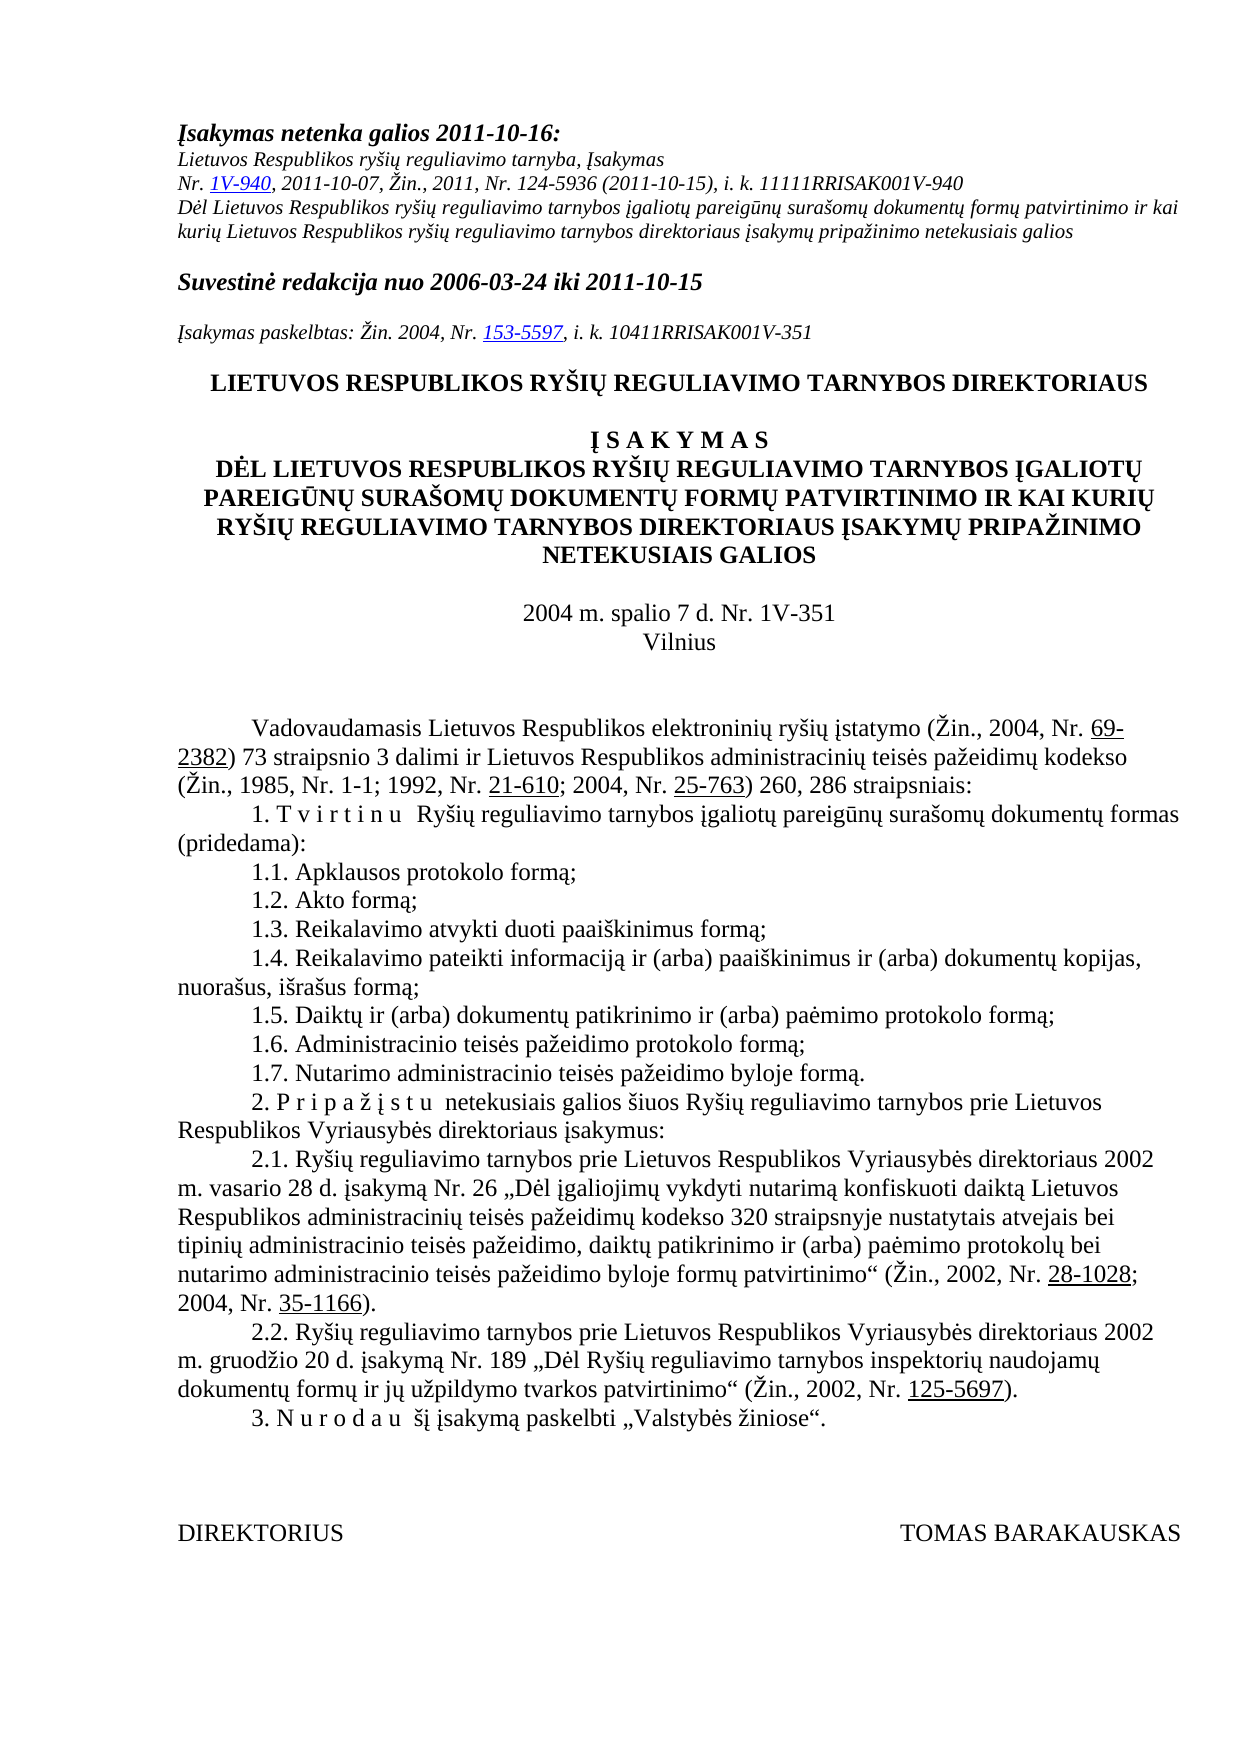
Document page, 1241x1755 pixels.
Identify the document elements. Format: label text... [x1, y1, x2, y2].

text DIREKTORIUS TOMAS BARAKAUSKAS [177, 1518, 1181, 1547]
text 1. Tvirtinu Ryšių reguliavimo tarnybos įgaliotų pareigūnų surašomų dokumentų formas (pridedama): [177, 799, 1181, 857]
text 2.2. Ryšių reguliavimo tarnybos prie Lietuvos Respublikos Vyriausybės direktoriaus 2002 m. gruodžio 20 d. įsakymą Nr. 189 „Dėl Ryšių reguliavimo tarnybos inspektorių naudojamų dokumentų formų ir jų užpildymo tvarkos patvirtinimo“ (Žin., 2002, Nr. 125-5697). [177, 1317, 1181, 1403]
text LIETUVOS RESPUBLIKOS RYŠIŲ REGULIAVIMO TARNYBOS DIREKTORIAUS [177, 368, 1181, 397]
text Vilnius [177, 627, 1181, 656]
text 2.1. Ryšių reguliavimo tarnybos prie Lietuvos Respublikos Vyriausybės direktoriaus 2002 m. vasario 28 d. įsakymą Nr. 26 „Dėl įgaliojimų vykdyti nutarimą konfiskuoti daiktą Lietuvos Respublikos administracinių teisės pažeidimų kodekso 320 straipsnyje nustatytais atvejais bei tipinių administracinio teisės pažeidimo, daiktų patikrinimo ir (arba) paėmimo protokolų bei nutarimo administracinio teisės pažeidimo byloje formų patvirtinimo“ (Žin., 2002, Nr. 28-1028; 2004, Nr. 35-1166). [177, 1144, 1181, 1317]
text Lietuvos Respublikos ryšių reguliavimo tarnyba, Įsakymas [177, 147, 1181, 171]
text 1.1. Apklausos protokolo formą; [177, 857, 1181, 886]
text Nr. 1V-940, 2011-10-07, Žin., 2011, Nr. 124-5936 (2011-10-15), i. k. 11111RRISAK001V-940 [177, 171, 1181, 195]
text Vadovaudamasis Lietuvos Respublikos elektroninių ryšių įstatymo (Žin., 2004, Nr. 69-2382) 73 straipsnio 3 dalimi ir Lietuvos Respublikos administracinių teisės pažeidimų kodekso (Žin., 1985, Nr. 1-1; 1992, Nr. 21-610; 2004, Nr. 25-763) 260, 286 straipsniais: [177, 713, 1181, 799]
text Į S A K Y M A S [177, 426, 1181, 454]
text Dėl Lietuvos Respublikos ryšių reguliavimo tarnybos įgaliotų pareigūnų surašomų dokumentų formų patvirtinimo ir kai kurių Lietuvos Respublikos ryšių reguliavimo tarnybos direktoriaus įsakymų pripažinimo netekusiais galios [177, 195, 1181, 243]
text Įsakymas paskelbtas: Žin. 2004, Nr. 153-5597, i. k. 10411RRISAK001V-351 [177, 320, 1181, 344]
text 1.7. Nutarimo administracinio teisės pažeidimo byloje formą. [177, 1058, 1181, 1087]
text 1.6. Administracinio teisės pažeidimo protokolo formą; [177, 1029, 1181, 1058]
text 1.2. Akto formą; [177, 886, 1181, 914]
text 2004 m. spalio 7 d. Nr. 1V-351 [177, 598, 1181, 627]
text 3. Nurodau šį įsakymą paskelbti „Valstybės žiniose“. [177, 1403, 1181, 1432]
text 1.4. Reikalavimo pateikti informaciją ir (arba) paaiškinimus ir (arba) dokumentų kopijas, nuorašus, išrašus formą; [177, 943, 1181, 1001]
text DĖL LIETUVOS RESPUBLIKOS RYŠIŲ REGULIAVIMO TARNYBOS ĮGALIOTŲ PAREIGŪNŲ SURAŠOMŲ DOKUMENTŲ FORMŲ PATVIRTINIMO IR KAI KURIŲ RYŠIŲ REGULIAVIMO TARNYBOS DIREKTORIAUS ĮSAKYMŲ PRIPAŽINIMO NETEKUSIAIS GALIOS [177, 454, 1181, 569]
text Įsakymas netenka galios 2011-10-16: [177, 118, 1181, 147]
text 2. Pripažįstu netekusiais galios šiuos Ryšių reguliavimo tarnybos prie Lietuvos Respublikos Vyriausybės direktoriaus įsakymus: [177, 1087, 1181, 1144]
text Suvestinė redakcija nuo 2006-03-24 iki 2011-10-15 [177, 267, 1181, 296]
text 1.3. Reikalavimo atvykti duoti paaiškinimus formą; [177, 914, 1181, 943]
text 1.5. Daiktų ir (arba) dokumentų patikrinimo ir (arba) paėmimo protokolo formą; [177, 1001, 1181, 1029]
